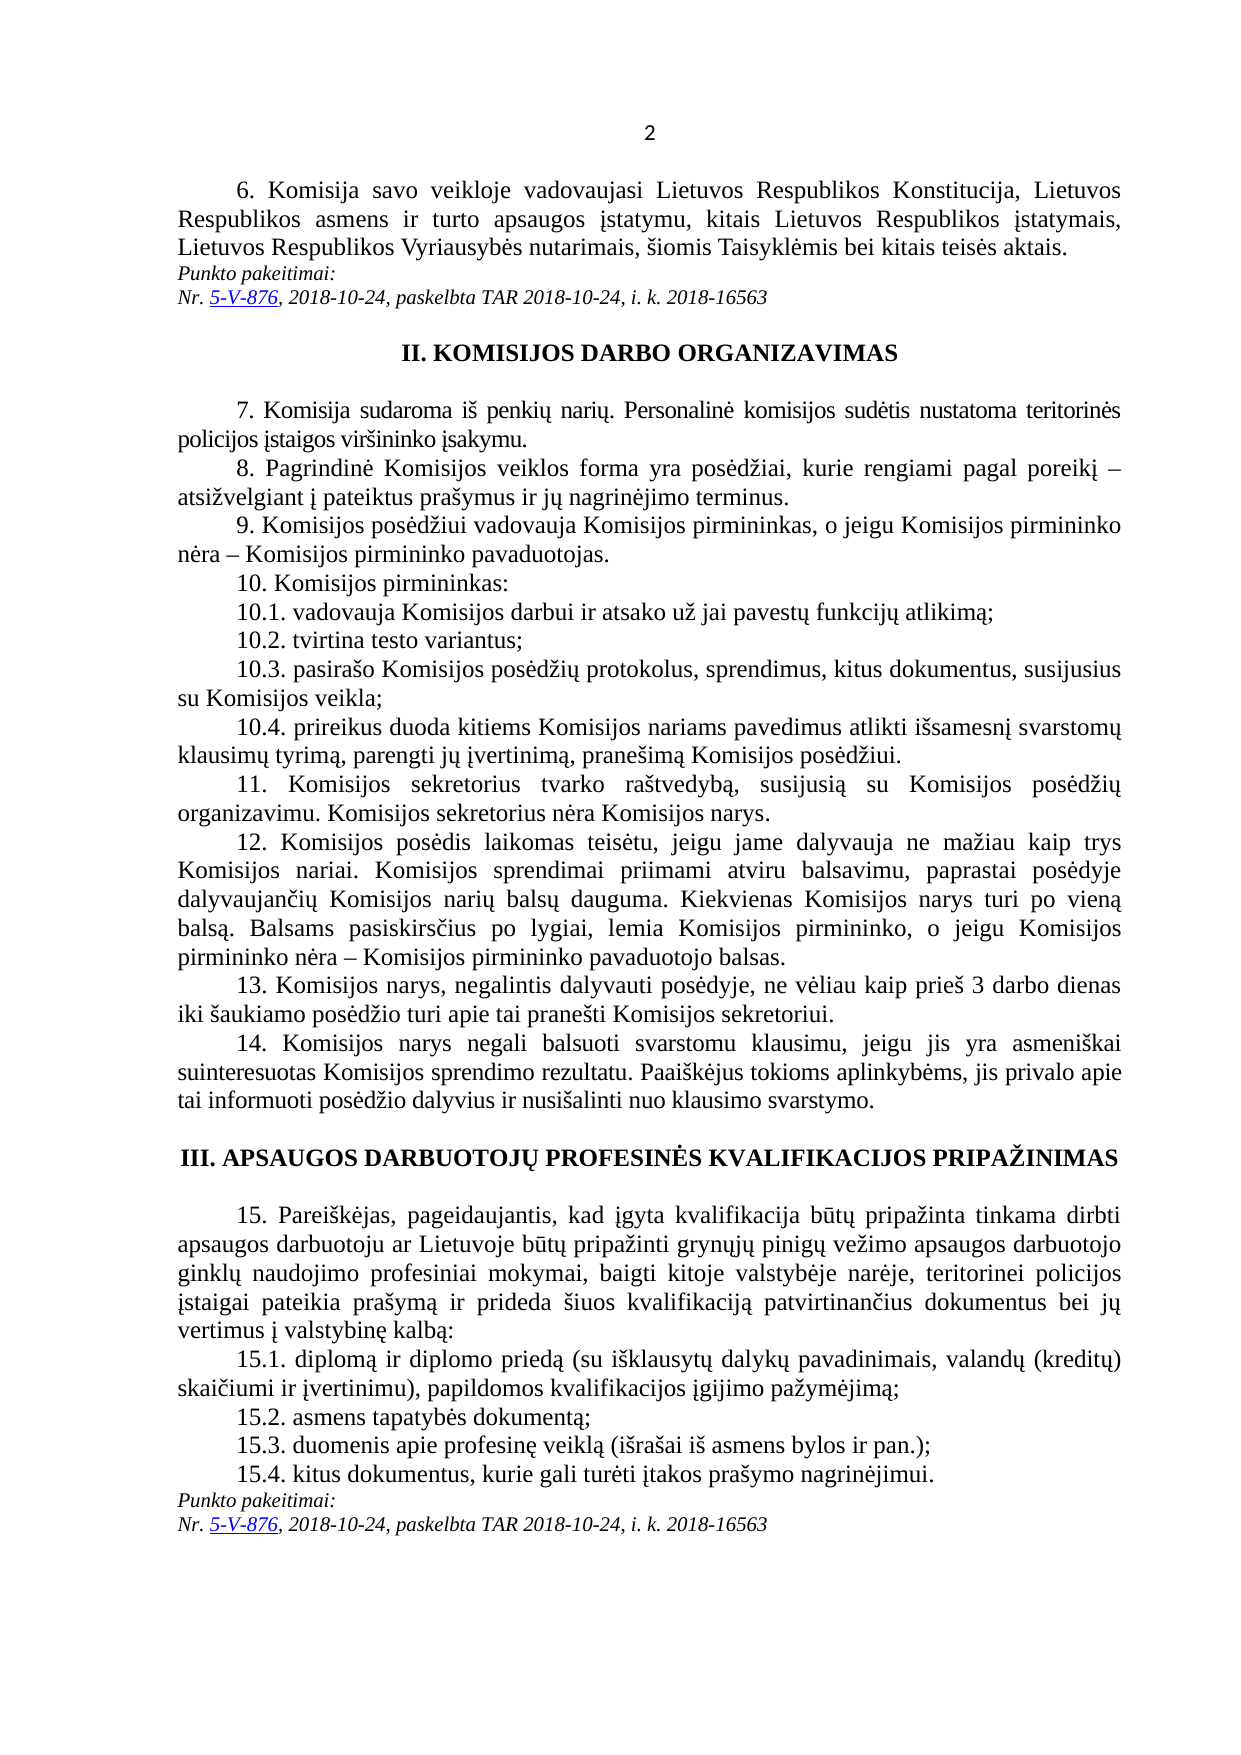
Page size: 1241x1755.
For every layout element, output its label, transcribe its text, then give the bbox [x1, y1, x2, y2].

text 6. Komisija savo veikloje vadovaujasi Lietuvos Respublikos Konstitucija, Lietuvos Respublikos asmens ir turto apsaugos įstatymu, kitais Lietuvos Respublikos įstatymais, Lietuvos Respublikos Vyriausybės nutarimais, šiomis Taisyklėmis bei kitais teisės aktais. [177, 175, 1122, 261]
text 10.2. tvirtina testo variantus; [177, 626, 1122, 654]
text Punkto pakeitimai: [177, 261, 1122, 285]
text 13. Komisijos narys, negalintis dalyvauti posėdyje, ne vėliau kaip prieš 3 darbo dienas iki šaukiamo posėdžio turi apie tai pranešti Komisijos sekretoriui. [177, 971, 1122, 1028]
text 8. Pagrindinė Komisijos veiklos forma yra posėdžiai, kurie rengiami pagal poreikį – atsižvelgiant į pateiktus prašymus ir jų nagrinėjimo terminus. [177, 453, 1122, 511]
text Nr. 5-V-876, 2018-10-24, paskelbta TAR 2018-10-24, i. k. 2018-16563 [177, 1512, 1122, 1536]
text III. APSAUGOS DARBUOTOJŲ PROFESINĖS KVALIFIKACIJOS PRIPAŽINIMAS [177, 1143, 1122, 1172]
text 14. Komisijos narys negali balsuoti svarstomu klausimu, jeigu jis yra asmeniškai suinteresuotas Komisijos sprendimo rezultatu. Paaiškėjus tokioms aplinkybėms, jis privalo apie tai informuoti posėdžio dalyvius ir nusišalinti nuo klausimo svarstymo. [177, 1028, 1122, 1114]
text 15. Pareiškėjas, pageidaujantis, kad įgyta kvalifikacija būtų pripažinta tinkama dirbti apsaugos darbuotoju ar Lietuvoje būtų pripažinti grynųjų pinigų vežimo apsaugos darbuotojo ginklų naudojimo profesiniai mokymai, baigti kitoje valstybėje narėje, teritorinei policijos įstaigai pateikia prašymą ir prideda šiuos kvalifikaciją patvirtinančius dokumentus bei jų vertimus į valstybinę kalbą: [177, 1201, 1122, 1344]
text 12. Komisijos posėdis laikomas teisėtu, jeigu jame dalyvauja ne mažiau kaip trys Komisijos nariai. Komisijos sprendimai priimami atviru balsavimu, paprastai posėdyje dalyvaujančių Komisijos narių balsų dauguma. Kiekvienas Komisijos narys turi po vieną balsą. Balsams pasiskirsčius po lygiai, lemia Komisijos pirmininko, o jeigu Komisijos pirmininko nėra – Komisijos pirmininko pavaduotojo balsas. [177, 827, 1122, 971]
text 10.4. prireikus duoda kitiems Komisijos nariams pavedimus atlikti išsamesnį svarstomų klausimų tyrimą, parengti jų įvertinimą, pranešimą Komisijos posėdžiui. [177, 712, 1122, 769]
text 7. Komisija sudaroma iš penkių narių. Personalinė komisijos sudėtis nustatoma teritorinės policijos įstaigos viršininko įsakymu. [177, 396, 1122, 453]
text II. KOMISIJOS DARBO ORGANIZAVIMAS [177, 338, 1122, 367]
text 11. Komisijos sekretorius tvarko raštvedybą, susijusią su Komisijos posėdžių organizavimu. Komisijos sekretorius nėra Komisijos narys. [177, 769, 1122, 827]
text 10.3. pasirašo Komisijos posėdžių protokolus, sprendimus, kitus dokumentus, susijusius su Komisijos veikla; [177, 654, 1122, 712]
text 10. Komisijos pirmininkas: [177, 568, 1122, 597]
text 15.4. kitus dokumentus, kurie gali turėti įtakos prašymo nagrinėjimui. [177, 1459, 1122, 1488]
text 15.3. duomenis apie profesinę veiklą (išrašai iš asmens bylos ir pan.); [177, 1431, 1122, 1459]
text Nr. 5-V-876, 2018-10-24, paskelbta TAR 2018-10-24, i. k. 2018-16563 [177, 285, 1122, 309]
text 10.1. vadovauja Komisijos darbui ir atsako už jai pavestų funkcijų atlikimą; [177, 597, 1122, 626]
text Punkto pakeitimai: [177, 1488, 1122, 1512]
text 15.1. diplomą ir diplomo priedą (su išklausytų dalykų pavadinimais, valandų (kreditų) skaičiumi ir įvertinimu), papildomos kvalifikacijos įgijimo pažymėjimą; [177, 1344, 1122, 1402]
text 9. Komisijos posėdžiui vadovauja Komisijos pirmininkas, o jeigu Komisijos pirmininko nėra – Komisijos pirmininko pavaduotojas. [177, 511, 1122, 568]
text 15.2. asmens tapatybės dokumentą; [177, 1402, 1122, 1431]
